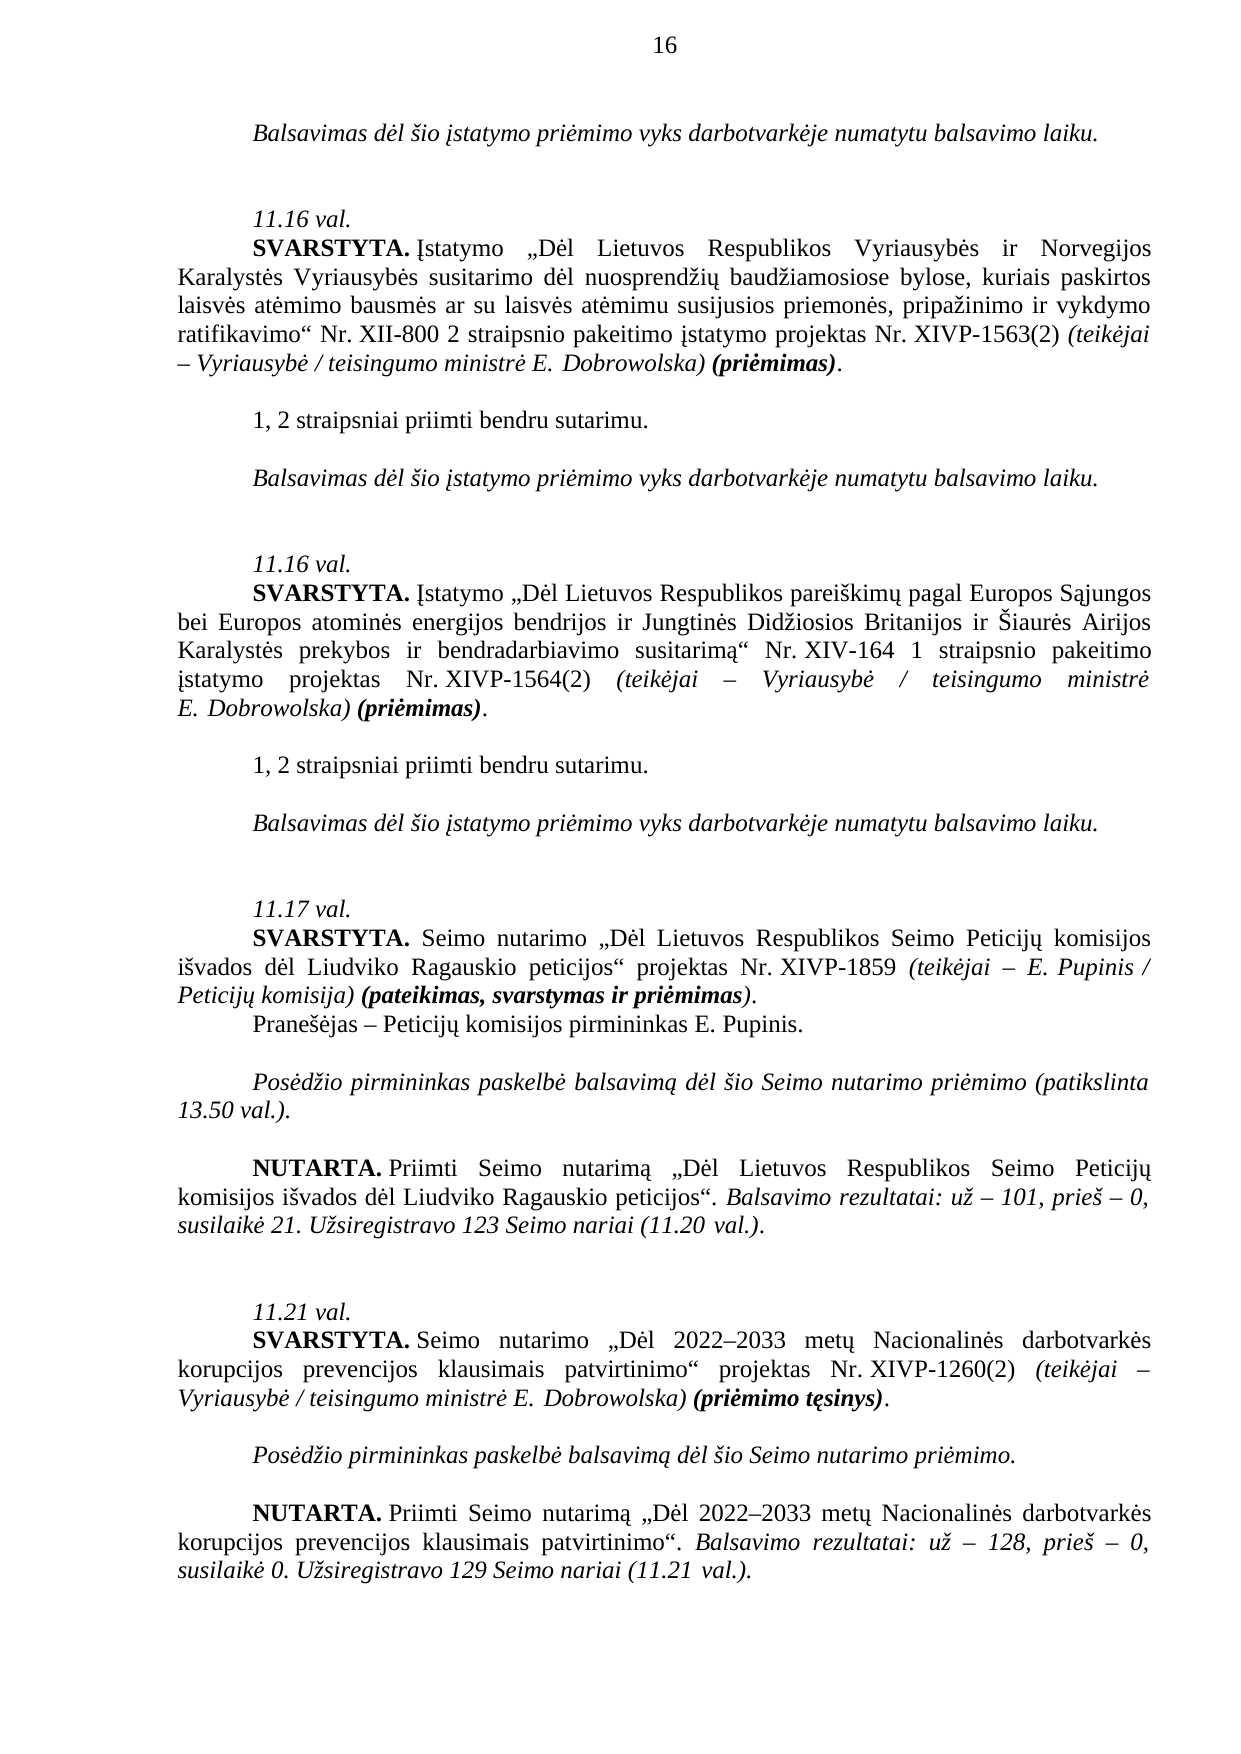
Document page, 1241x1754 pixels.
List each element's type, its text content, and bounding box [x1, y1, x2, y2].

text Balsavimas dėl šio įstatymo priėmimo vyks darbotvarkėje numatytu balsavimo laiku. [177, 463, 1152, 492]
text 1, 2 straipsniai priimti bendru sutarimu. [177, 751, 1152, 779]
text NUTARTA. Priimti Seimo nutarimą „Dėl 2022–2033 metų Nacionalinės darbotvarkės korupcijos prevencijos klausimais patvirtinimo“. Balsavimo rezultatai: už – 128, prieš – 0, susilaikė 0. Užsiregistravo 129 Seimo nariai (11.21 val.). [177, 1498, 1152, 1584]
text Pranešėjas – Peticijų komisijos pirmininkas E. Pupinis. [177, 1009, 1152, 1038]
text SVARSTYTA. Įstatymo „Dėl Lietuvos Respublikos pareiškimų pagal Europos Sąjungos bei Europos atominės energijos bendrijos ir Jungtinės Didžiosios Britanijos ir Šiaurės Airijos Karalystės prekybos ir bendradarbiavimo susitarimą“ Nr. XIV-164 1 straipsnio pakeitimo įstatymo projektas Nr. XIVP-1564(2) (teikėjai – Vyriausybė / teisingumo ministrė E. Dobrowolska) (priėmimas). [177, 578, 1152, 722]
text SVARSTYTA. Seimo nutarimo „Dėl 2022–2033 metų Nacionalinės darbotvarkės korupcijos prevencijos klausimais patvirtinimo“ projektas Nr. XIVP-1260(2) (teikėjai – Vyriausybė / teisingumo ministrė E. Dobrowolska) (priėmimo tęsinys). [177, 1326, 1152, 1412]
text Posėdžio pirmininkas paskelbė balsavimą dėl šio Seimo nutarimo priėmimo. [177, 1441, 1152, 1469]
text 11.16 val. [177, 204, 1152, 233]
text SVARSTYTA. Seimo nutarimo „Dėl Lietuvos Respublikos Seimo Peticijų komisijos išvados dėl Liudviko Ragauskio peticijos“ projektas Nr. XIVP-1859 (teikėjai – E. Pupinis / Peticijų komisija) (pateikimas, svarstymas ir priėmimas). [177, 923, 1152, 1009]
text NUTARTA. Priimti Seimo nutarimą „Dėl Lietuvos Respublikos Seimo Peticijų komisijos išvados dėl Liudviko Ragauskio peticijos“. Balsavimo rezultatai: už – 101, prieš – 0, susilaikė 21. Užsiregistravo 123 Seimo nariai (11.20 val.). [177, 1153, 1152, 1239]
text Balsavimas dėl šio įstatymo priėmimo vyks darbotvarkėje numatytu balsavimo laiku. [177, 808, 1152, 837]
text Balsavimas dėl šio įstatymo priėmimo vyks darbotvarkėje numatytu balsavimo laiku. [177, 118, 1152, 147]
text 11.17 val. [177, 894, 1152, 923]
text 11.21 val. [177, 1297, 1152, 1326]
text Posėdžio pirmininkas paskelbė balsavimą dėl šio Seimo nutarimo priėmimo (patikslinta 13.50 val.). [177, 1067, 1152, 1124]
text 11.16 val. [177, 549, 1152, 578]
text 1, 2 straipsniai priimti bendru sutarimu. [177, 406, 1152, 434]
text SVARSTYTA. Įstatymo „Dėl Lietuvos Respublikos Vyriausybės ir Norvegijos Karalystės Vyriausybės susitarimo dėl nuosprendžių baudžiamosiose bylose, kuriais paskirtos laisvės atėmimo bausmės ar su laisvės atėmimu susijusios priemonės, pripažinimo ir vykdymo ratifikavimo“ Nr. XII-800 2 straipsnio pakeitimo įstatymo projektas Nr. XIVP-1563(2) (teikėjai – Vyriausybė / teisingumo ministrė E. Dobrowolska) (priėmimas). [177, 233, 1152, 377]
